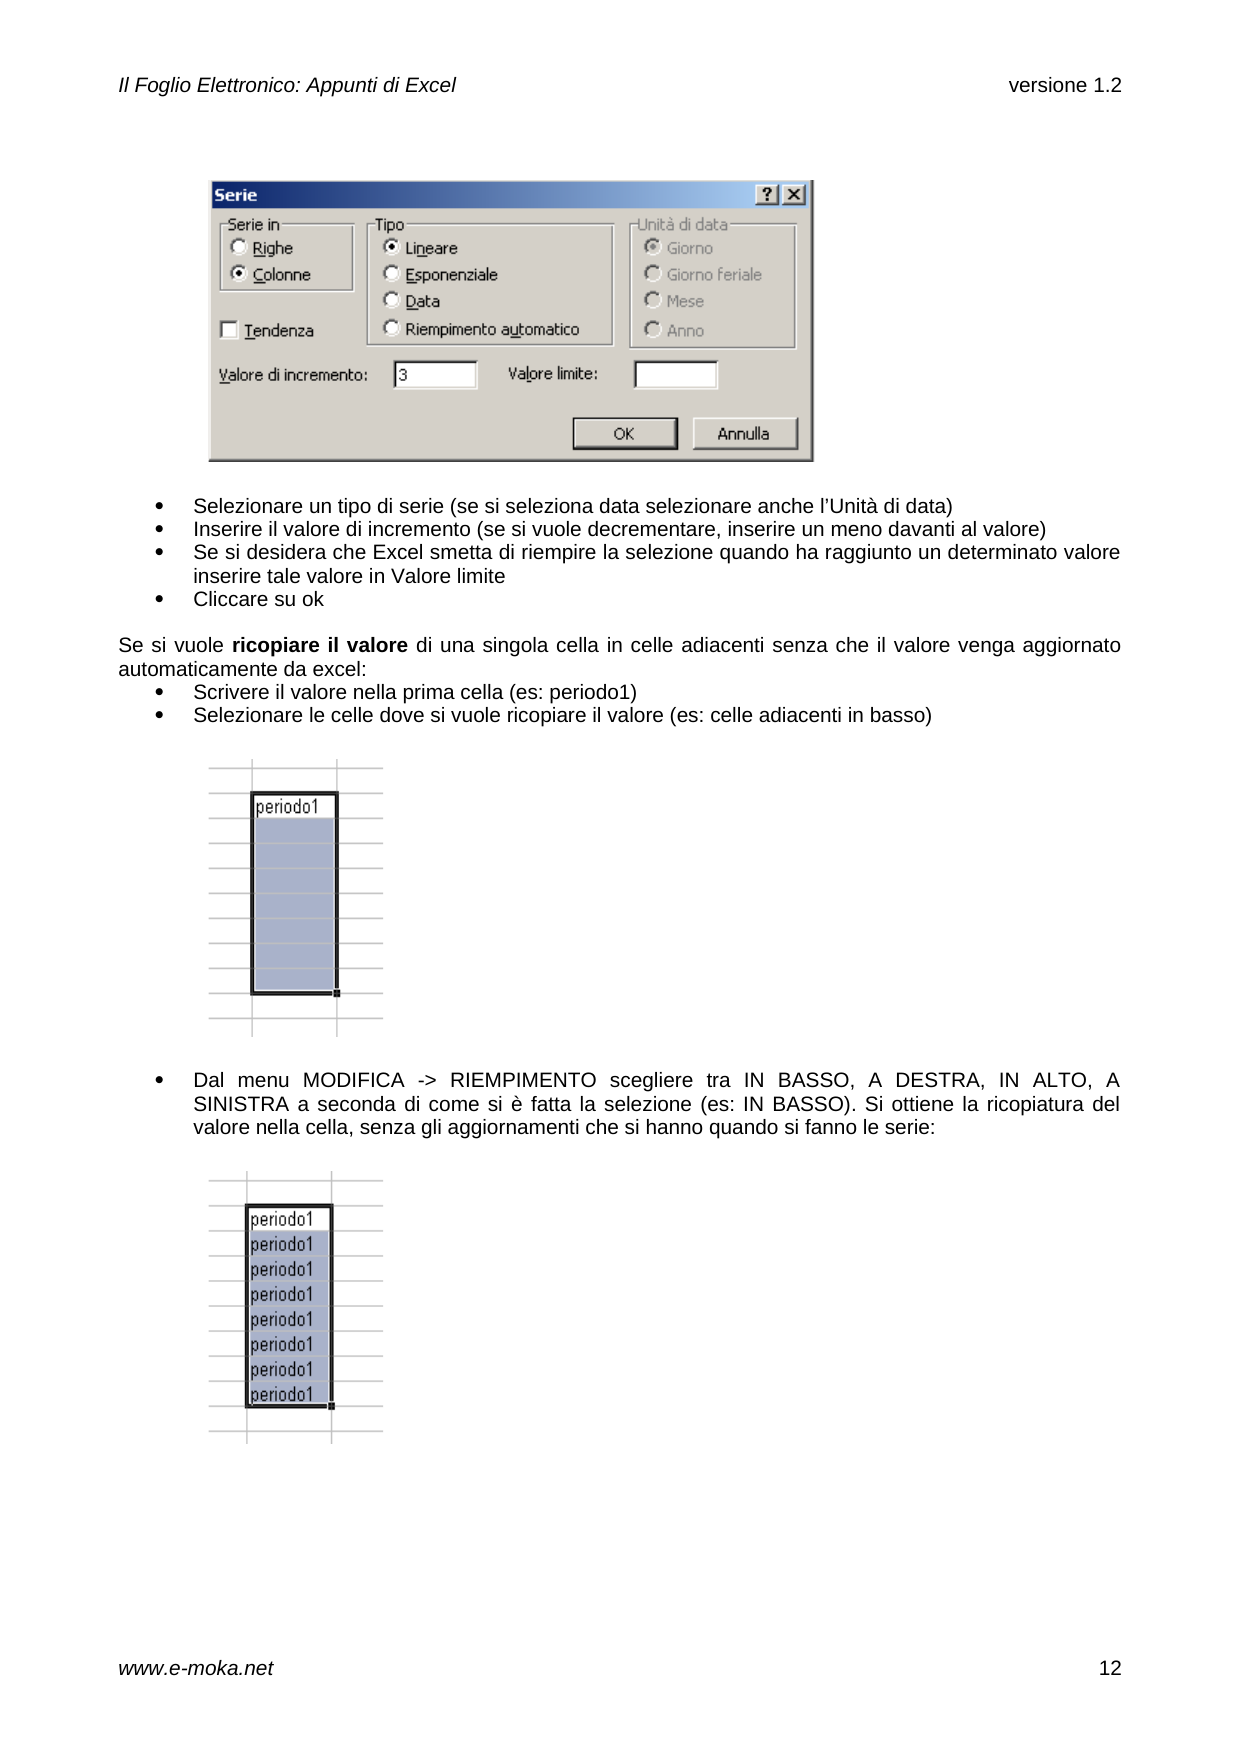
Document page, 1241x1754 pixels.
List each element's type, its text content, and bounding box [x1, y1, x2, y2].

text Se si vuole ricopiare il valore di una singola cella in celle adiacenti senza che il valore venga aggiornato automaticamente da excel: [118, 634, 1122, 680]
list Dal menu MODIFICA -> RIEMPIMENTO scegliere tra IN BASSO, A DESTRA, IN ALTO, A SINISTRA a seconda di come si è fatta la selezione (es: IN BASSO). Si ottiene la ricopiatura del valore nella cella, senza gli aggiornamenti che si hanno quando si fanno le serie: [156, 1069, 1122, 1139]
picture [208, 759, 384, 1037]
list Selezionare un tipo di serie (se si seleziona data selezionare anche l’Unità di data) [156, 494, 1122, 517]
list Scrivere il valore nella prima cella (es: periodo1) [156, 680, 1122, 704]
list Cliccare su ok [156, 587, 1122, 611]
picture [208, 180, 815, 462]
picture [208, 1171, 384, 1444]
list Selezionare le celle dove si vuole ricopiare il valore (es: celle adiacenti in basso) [156, 704, 1122, 727]
list Inserire il valore di incremento (se si vuole decrementare, inserire un meno davanti al valore) [156, 517, 1122, 541]
list Se si desidera che Excel smetta di riempire la selezione quando ha raggiunto un determinato valore inserire tale valore in Valore limite [156, 541, 1122, 587]
